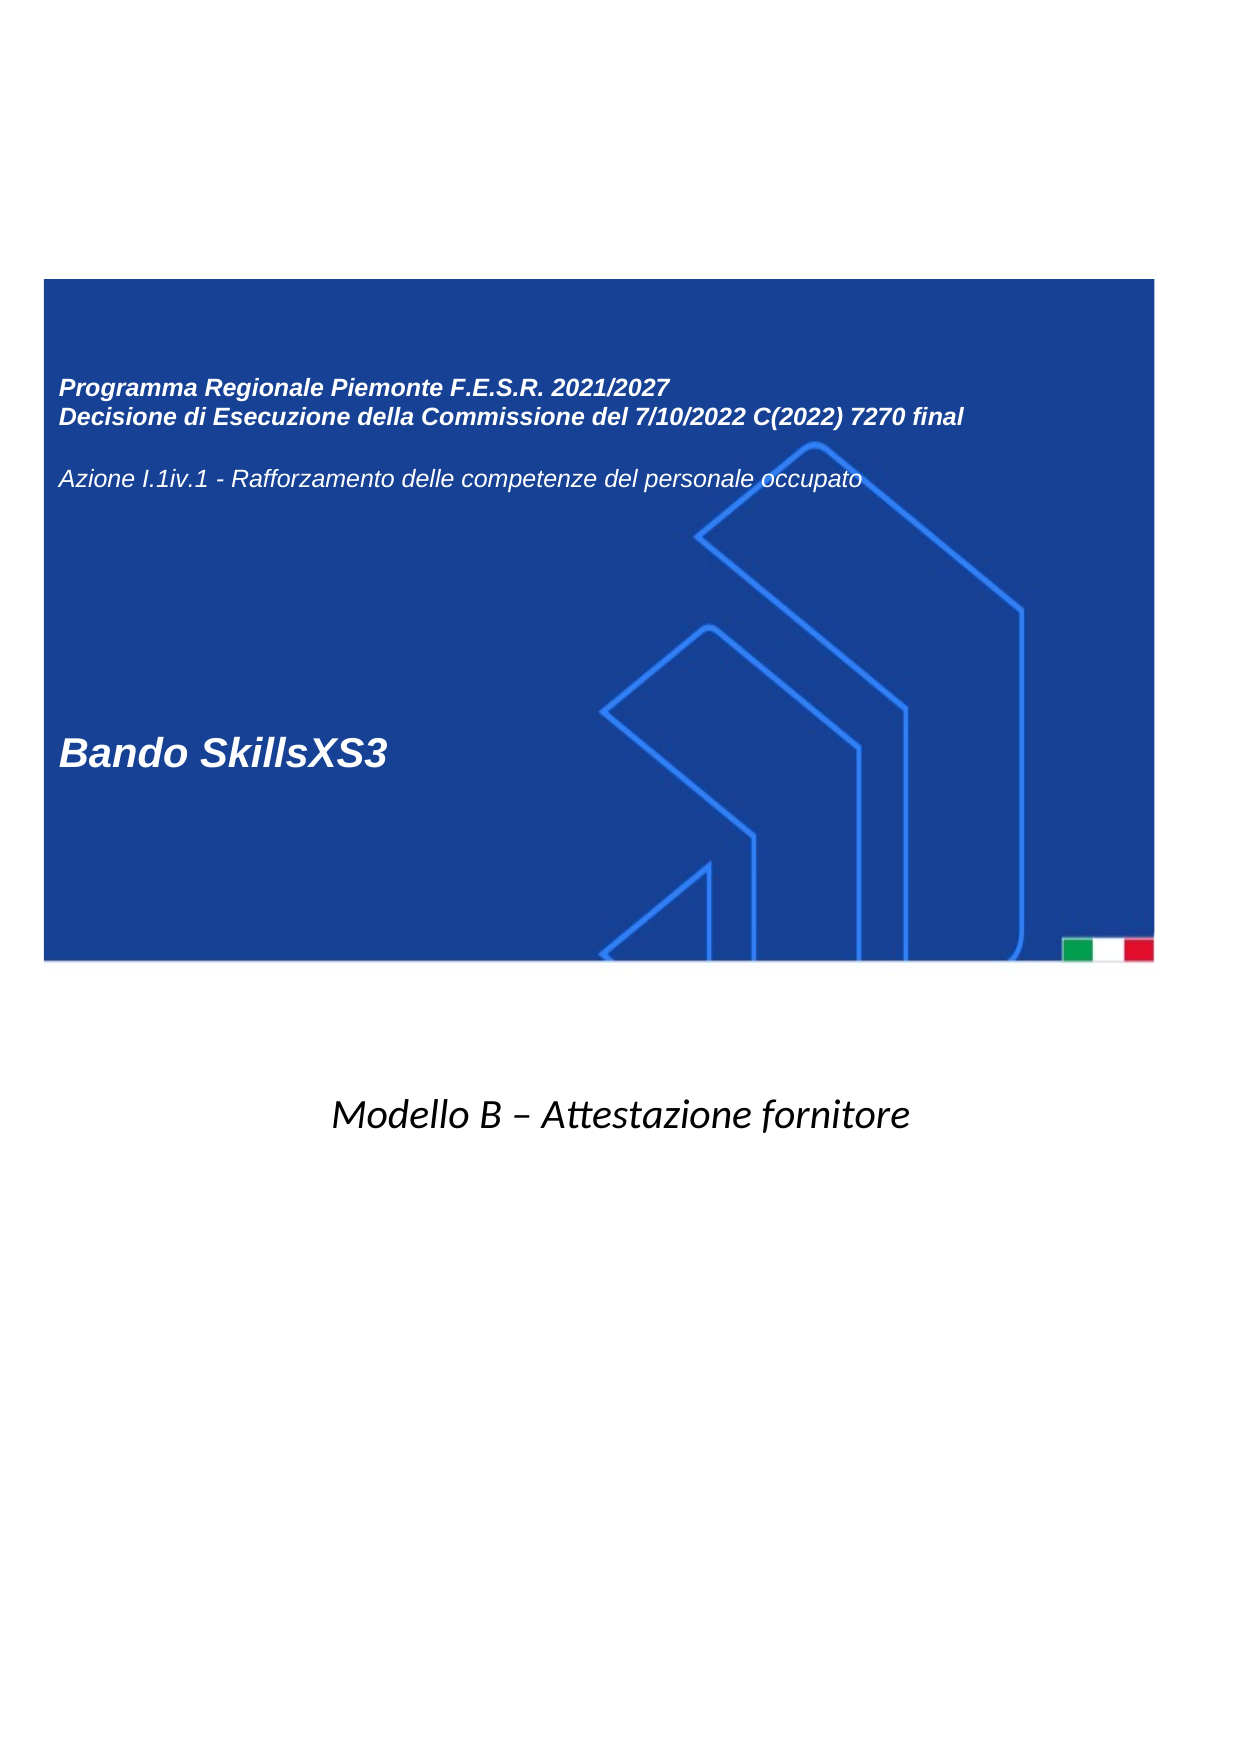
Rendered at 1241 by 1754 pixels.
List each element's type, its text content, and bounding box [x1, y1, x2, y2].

text Decisione di Esecuzione della Commissione del 7/10/2022 C(2022) 7270 final [59, 402, 1139, 431]
text Modello B – Attestazione fornitore [118, 1090, 1123, 1139]
text Programma Regionale Piemonte F.E.S.R. 2021/2027 [59, 373, 1139, 402]
text Bando SkillsXS3 [59, 728, 1139, 776]
picture [43, 279, 1155, 1090]
text Azione I.1iv.1 - Rafforzamento delle competenze del personale occupato [59, 464, 1139, 492]
